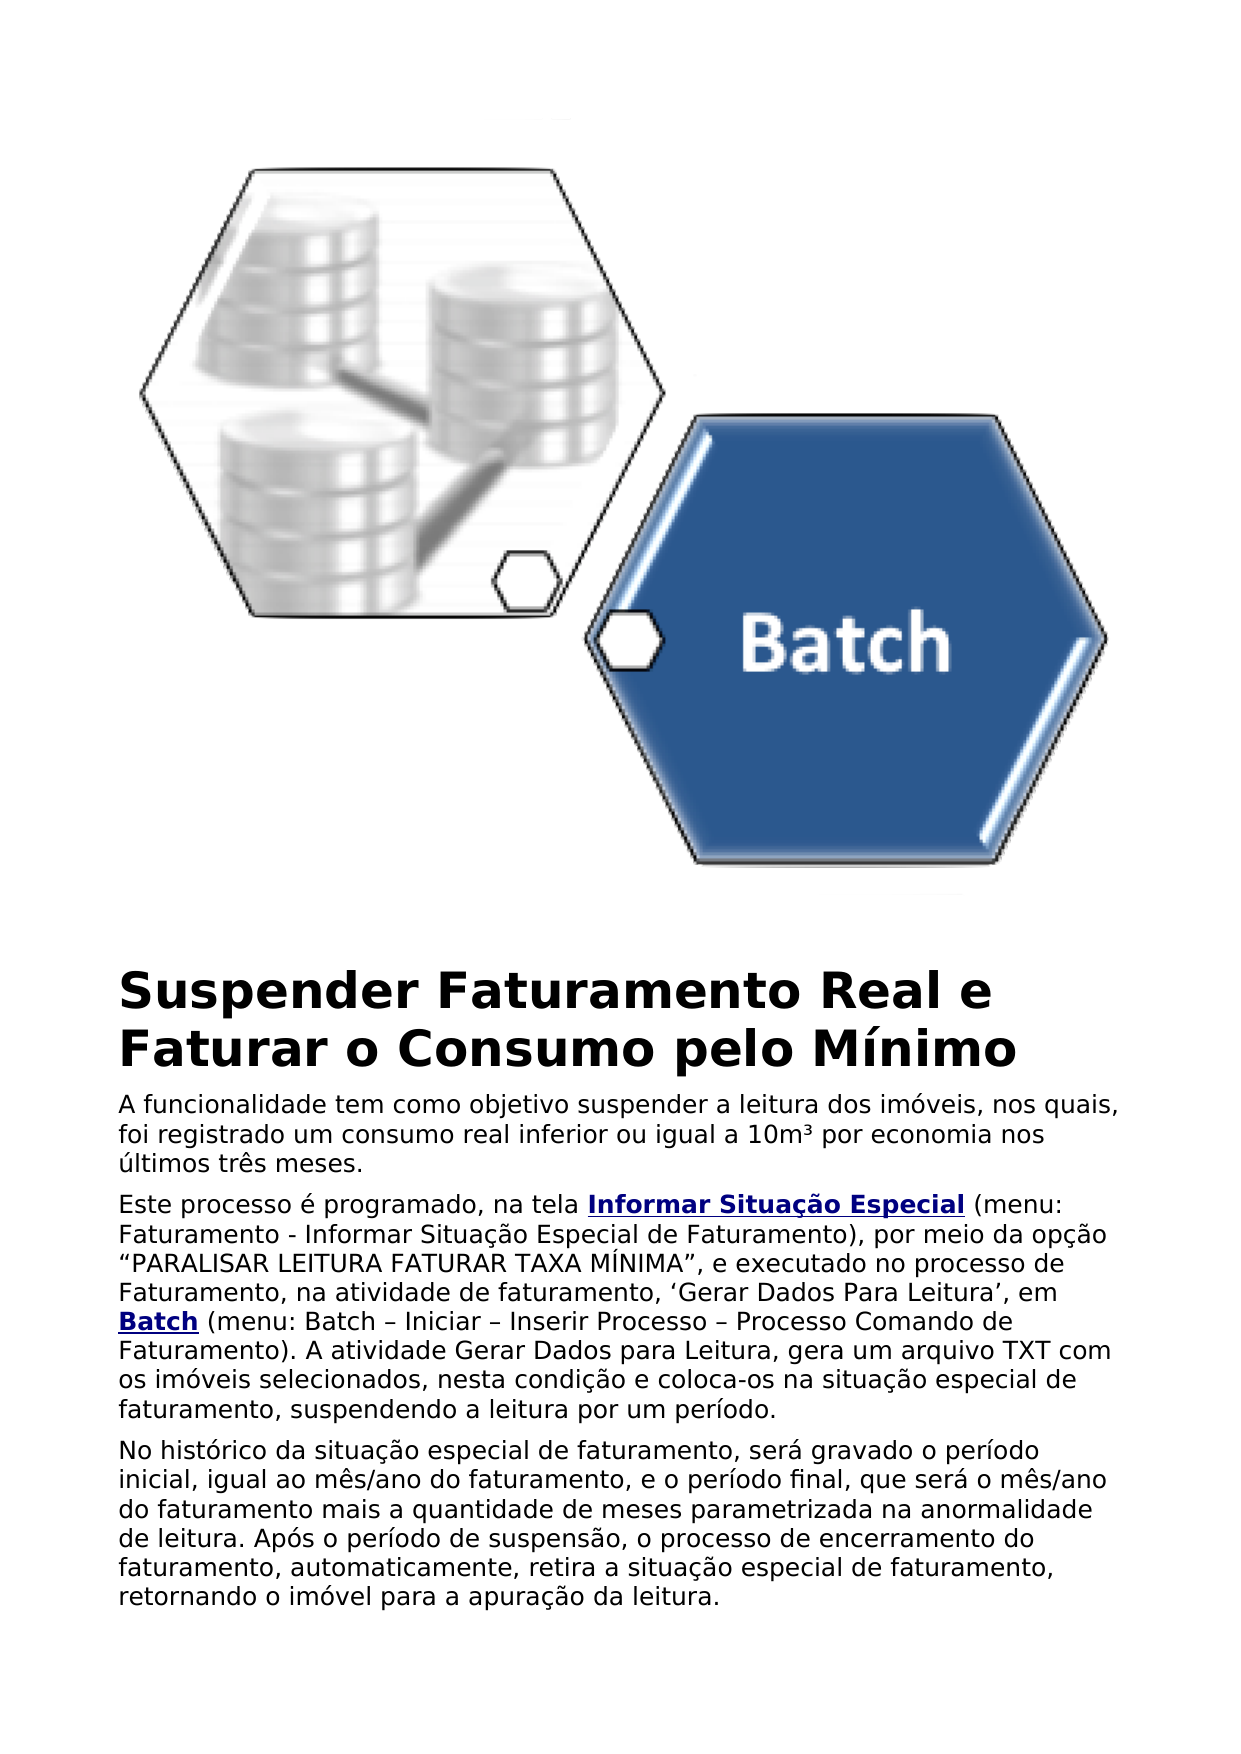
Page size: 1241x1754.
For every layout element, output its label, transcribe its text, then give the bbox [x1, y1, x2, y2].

text Este processo é programado, na tela Informar Situação Especial (menu: Faturamento - Informar Situação Especial de Faturamento), por meio da opção “PARALISAR LEITURA FATURAR TAXA MÍNIMA”, e executado no processo de Faturamento, na atividade de faturamento, ‘Gerar Dados Para Leitura’, em Batch (menu: Batch – Iniciar – Inserir Processo – Processo Comando de Faturamento). A atividade Gerar Dados para Leitura, gera um arquivo TXT com os imóveis selecionados, nesta condição e coloca-os na situação especial de faturamento, suspendendo a leitura por um período. [118, 1191, 1122, 1424]
text A funcionalidade tem como objetivo suspender a leitura dos imóveis, nos quais, foi registrado um consumo real inferior ou igual a 10m³ por economia nos últimos três meses. [118, 1091, 1122, 1178]
picture [118, 118, 1123, 896]
text No histórico da situação especial de faturamento, será gravado o período inicial, igual ao mês/ano do faturamento, e o período final, que será o mês/ano do faturamento mais a quantidade de meses parametrizada na anormalidade de leitura. Após o período de suspensão, o processo de encerramento do faturamento, automaticamente, retira a situação especial de faturamento, retornando o imóvel para a apuração da leitura. [118, 1437, 1122, 1612]
subtitle Suspender Faturamento Real e Faturar o Consumo pelo Mínimo [118, 962, 1122, 1078]
